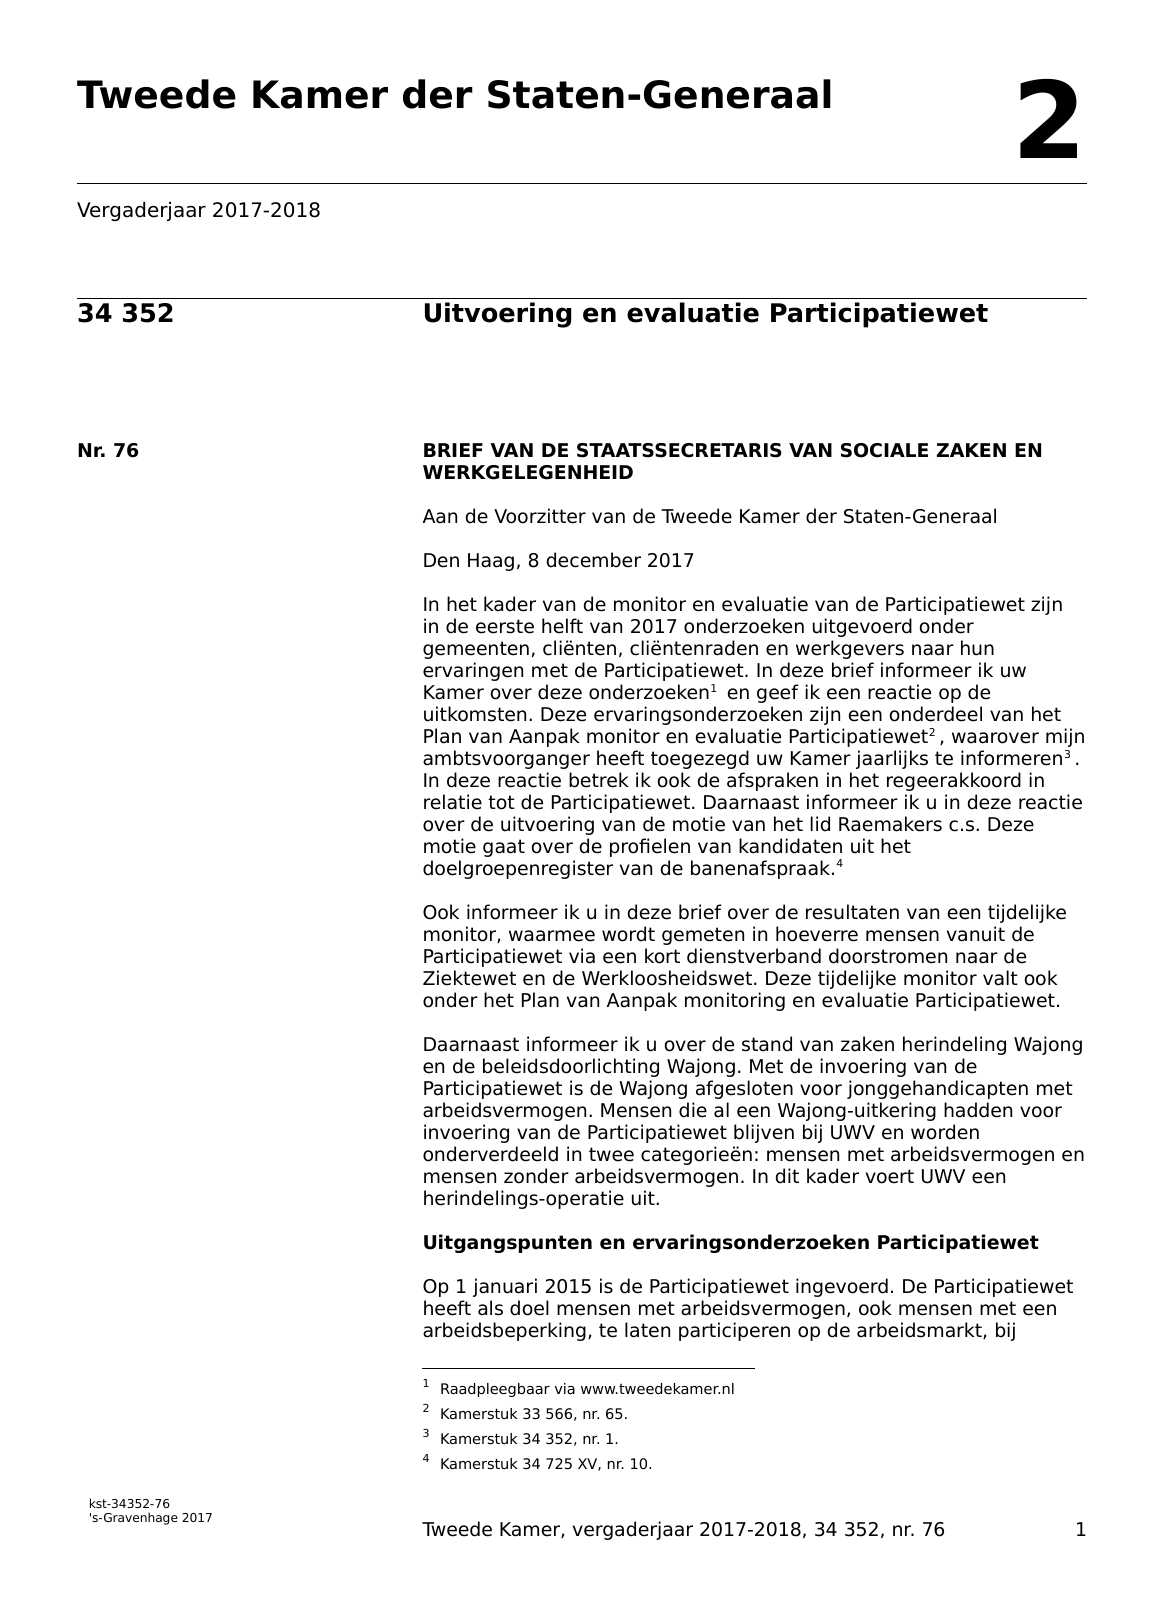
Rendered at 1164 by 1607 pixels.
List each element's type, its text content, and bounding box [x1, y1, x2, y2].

text Kamerstuk 34 352, nr. 1. [422, 1427, 1087, 1449]
text Aan de Voorzitter van de Tweede Kamer der Staten-Generaal [422, 506, 1087, 528]
subtitle Uitgangspunten en ervaringsonderzoeken Participatiewet [422, 1232, 1087, 1254]
subtitle Nr. 76 BRIEF VAN DE STAATSSECRETARIS VAN SOCIALE ZAKEN EN WERKGELEGENHEID [77, 440, 1087, 484]
text Op 1 januari 2015 is de Participatiewet ingevoerd. De Participatiewet heeft als doel mensen met arbeidsvermogen, ook mensen met een arbeidsbeperking, te laten participeren op de arbeidsmarkt, bij [422, 1276, 1087, 1342]
table_cell Vergaderjaar 2017-2018 [77, 184, 1087, 298]
text Den Haag, 8 december 2017 [422, 550, 1087, 572]
text Raadpleegbaar via www.tweedekamer.nl [422, 1377, 1087, 1399]
text Kamerstuk 33 566, nr. 65. [422, 1402, 1087, 1424]
table_header Tweede Kamer der Staten-Generaal [77, 59, 886, 183]
text kst-34352-76 [88, 1497, 323, 1511]
text 's-Gravenhage 2017 [88, 1511, 323, 1525]
text Ook informeer ik u in deze brief over de resultaten van een tijdelijke monitor, waarmee wordt gemeten in hoeverre mensen vanuit de Participatiewet via een kort dienstverband doorstromen naar de Ziektewet en de Werkloosheidswet. Deze tijdelijke monitor valt ook onder het Plan van Aanpak monitoring en evaluatie Participatiewet. [422, 902, 1087, 1012]
text Daarnaast informeer ik u over de stand van zaken herindeling Wajong en de beleidsdoorlichting Wajong. Met de invoering van de Participatiewet is de Wajong afgesloten voor jonggehandicapten met arbeidsvermogen. Mensen die al een Wajong-uitkering hadden voor invoering van de Participatiewet blijven bij UWV en worden onderverdeeld in twee categorieën: mensen met arbeidsvermogen en mensen zonder arbeidsvermogen. In dit kader voert UWV een herindelings-operatie uit. [422, 1034, 1087, 1210]
text In het kader van de monitor en evaluatie van de Participatiewet zijn in de eerste helft van 2017 onderzoeken uitgevoerd onder gemeenten, cliënten, cliëntenraden en werkgevers naar hun ervaringen met de Participatiewet. In deze brief informeer ik uw Kamer over deze onderzoeken en geef ik een reactie op de uitkomsten. Deze ervaringsonderzoeken zijn een onderdeel van het Plan van Aanpak monitor en evaluatie Participatiewet, waarover mijn ambtsvoorganger heeft toegezegd uw Kamer jaarlijks te informeren. In deze reactie betrek ik ook de afspraken in het regeerakkoord in relatie tot de Participatiewet. Daarnaast informeer ik u in deze reactie over de uitvoering van de motie van het lid Raemakers c.s. Deze motie gaat over de profielen van kandidaten uit het doelgroepenregister van de banenafspraak. [422, 594, 1087, 880]
subtitle 34 352 Uitvoering en evaluatie Participatiewet [77, 299, 1087, 329]
table_header 2 [886, 59, 1087, 183]
text Kamerstuk 34 725 XV, nr. 10. [422, 1452, 1087, 1474]
